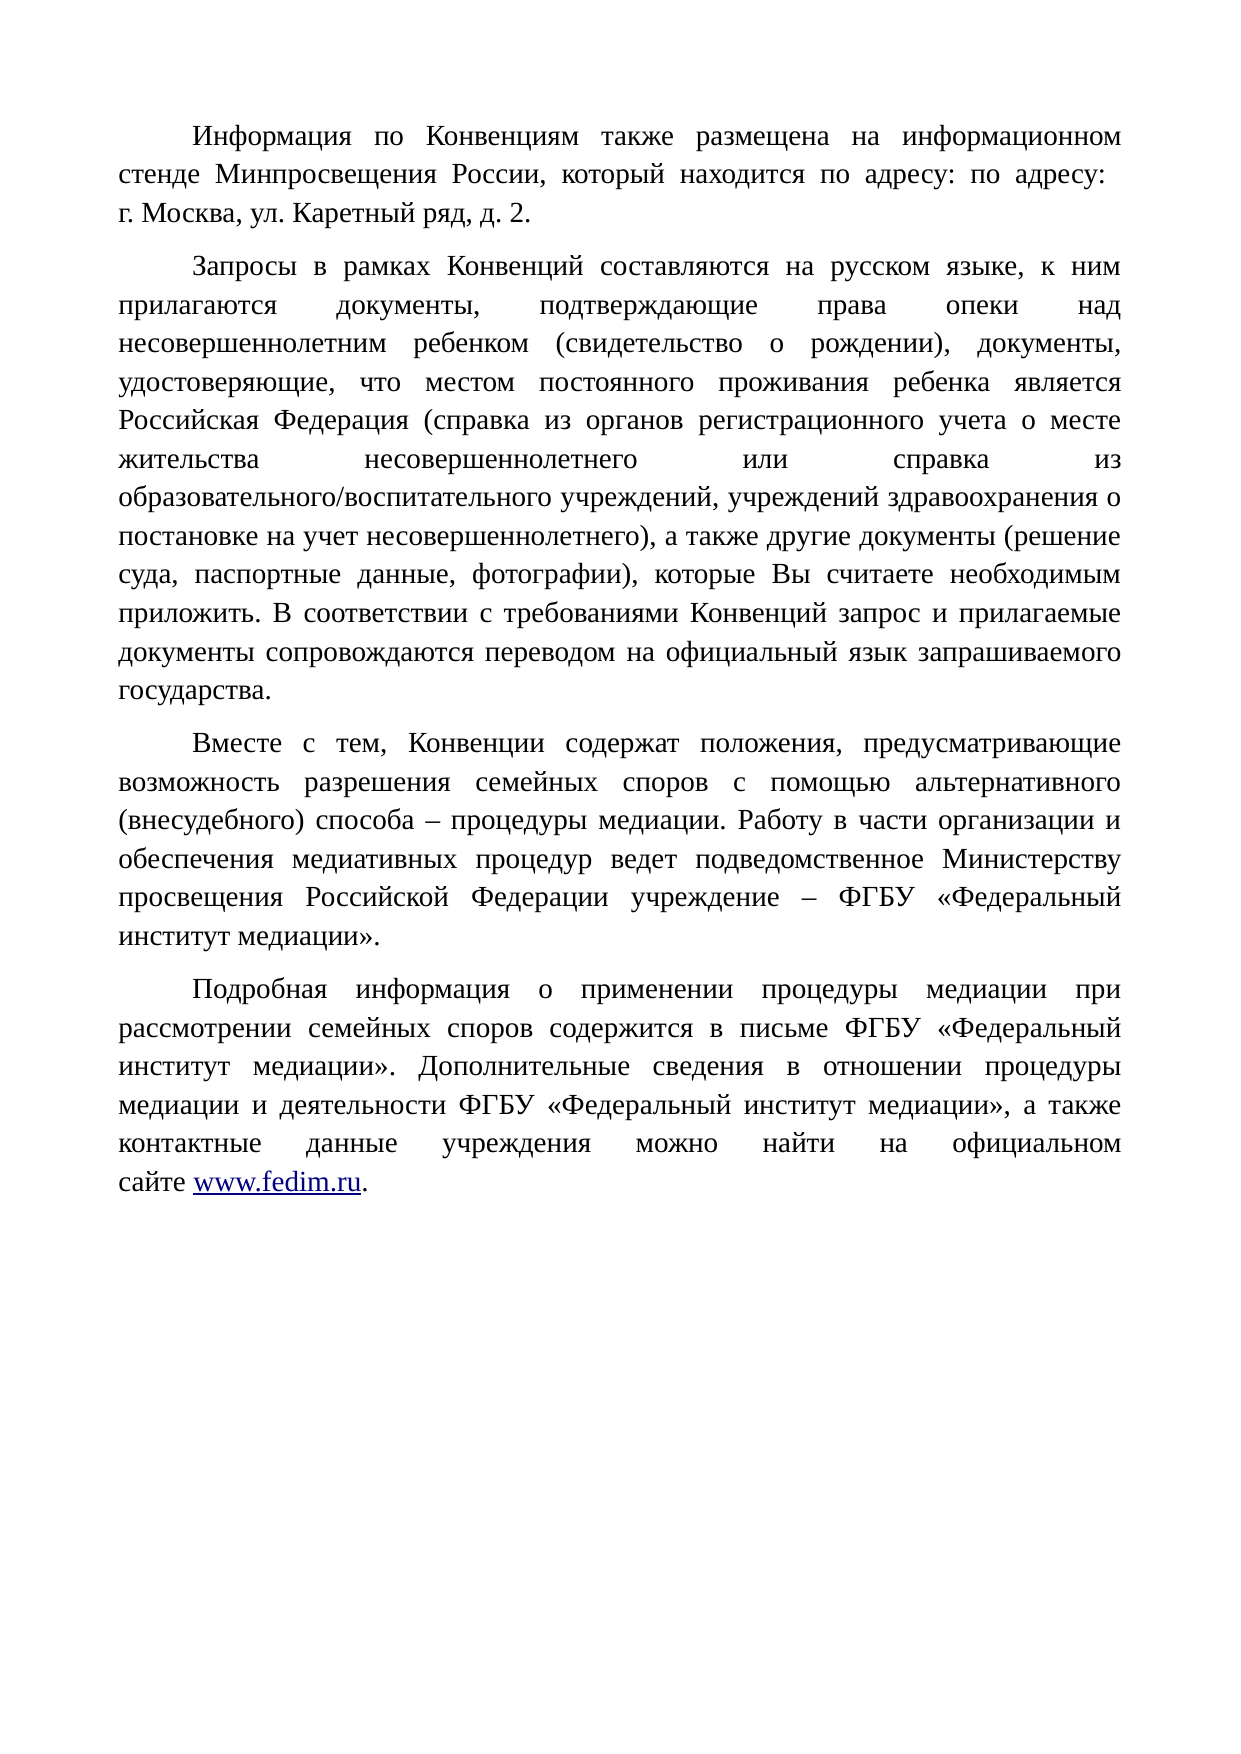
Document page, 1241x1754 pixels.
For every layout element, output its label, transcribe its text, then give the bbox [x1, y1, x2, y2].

text Подробная информация о применении процедуры медиации при рассмотрении семейных споров содержится в письме ФГБУ «Федеральный институт медиации». Дополнительные сведения в отношении процедуры медиации и деятельности ФГБУ «Федеральный институт медиации», а также контактные данные учреждения можно найти на официальном сайте www.fedim.ru. [118, 971, 1122, 1197]
text Информация по Конвенциям также размещена на информационном стенде Минпросвещения России, который находится по адресу: по адресу: г. Москва, ул. Каретный ряд, д. 2. [118, 118, 1122, 229]
text Запросы в рамках Конвенций составляются на русском языке, к ним прилагаются документы, подтверждающие права опеки над несовершеннолетним ребенком (свидетельство о рождении), документы, удостоверяющие, что местом постоянного проживания ребенка является Российская Федерация (справка из органов регистрационного учета о месте жительства несовершеннолетнего или справка из образовательного/воспитательного учреждений, учреждений здравоохранения о постановке на учет несовершеннолетнего), а также другие документы (решение суда, паспортные данные, фотографии), которые Вы считаете необходимым приложить. В соответствии с требованиями Конвенций запрос и прилагаемые документы сопровождаются переводом на официальный язык запрашиваемого государства. [118, 248, 1122, 706]
text Вместе с тем, Конвенции содержат положения, предусматривающие возможность разрешения семейных споров с помощью альтернативного (внесудебного) способа – процедуры медиации. Работу в части организации и обеспечения медиативных процедур ведет подведомственное Министерству просвещения Российской Федерации учреждение – ФГБУ «Федеральный институт медиации». [118, 725, 1122, 952]
